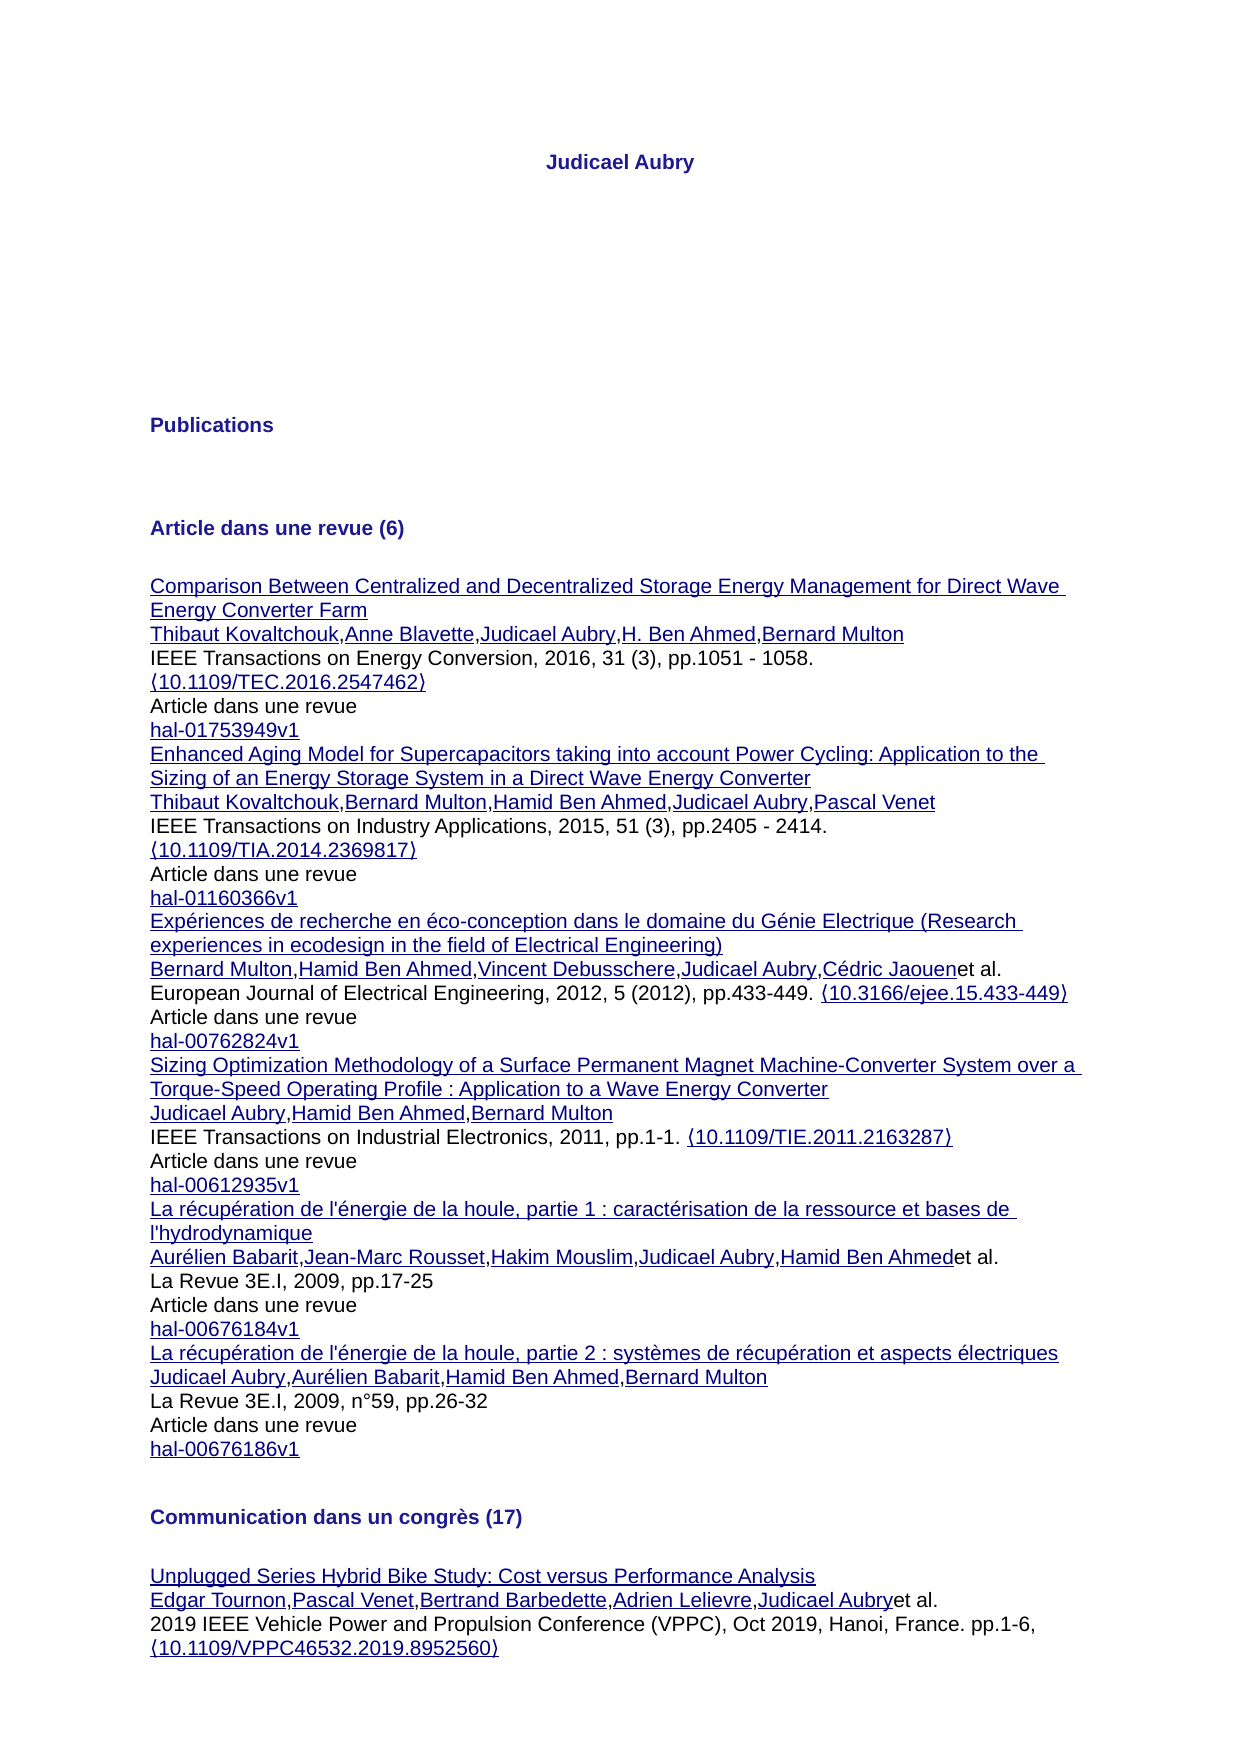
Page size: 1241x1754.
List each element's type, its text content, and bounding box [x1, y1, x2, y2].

table_cell La récupération de l'énergie de la houle, partie 2 : systèmes de récupération et aspects électriques Judicael Aubry,Aurélien Babarit,Hamid Ben Ahmed,Bernard Multon La Revue 3E.I, 2009, n°59, pp.26-32 Article dans une revue hal-00676186v1 [150, 1341, 1090, 1460]
table_header Comparison Between Centralized and Decentralized Storage Energy Management for Direct Wave Energy Converter Farm Thibaut Kovaltchouk,Anne Blavette,Judicael Aubry,H. Ben Ahmed,Bernard Multon IEEE Transactions on Energy Conversion, 2016, 31 (3), pp.1051 - 1058. ⟨10.1109/TEC.2016.2547462⟩ Article dans une revue hal-01753949v1 [150, 574, 1090, 742]
table_cell Expériences de recherche en éco-conception dans le domaine du Génie Electrique (Research experiences in ecodesign in the field of Electrical Engineering) Bernard Multon,Hamid Ben Ahmed,Vincent Debusschere,Judicael Aubry,Cédric Jaouenet al. European Journal of Electrical Engineering, 2012, 5 (2012), pp.433-449. ⟨10.3166/ejee.15.433-449⟩ Article dans une revue hal-00762824v1 [150, 909, 1090, 1053]
table_cell Enhanced Aging Model for Supercapacitors taking into account Power Cycling: Application to the Sizing of an Energy Storage System in a Direct Wave Energy Converter Thibaut Kovaltchouk,Bernard Multon,Hamid Ben Ahmed,Judicael Aubry,Pascal Venet IEEE Transactions on Industry Applications, 2015, 51 (3), pp.2405 - 2414. ⟨10.1109/TIA.2014.2369817⟩ Article dans une revue hal-01160366v1 [150, 742, 1090, 909]
table_cell La récupération de l'énergie de la houle, partie 1 : caractérisation de la ressource et bases de l'hydrodynamique Aurélien Babarit,Jean-Marc Rousset,Hakim Mouslim,Judicael Aubry,Hamid Ben Ahmedet al. La Revue 3E.I, 2009, pp.17-25 Article dans une revue hal-00676184v1 [150, 1197, 1090, 1341]
subtitle Article dans une revue (6) [150, 516, 1090, 539]
subtitle Communication dans un congrès (17) [150, 1505, 1090, 1529]
subtitle Publications [150, 412, 1090, 436]
table_cell Sizing Optimization Methodology of a Surface Permanent Magnet Machine-Converter System over a Torque-Speed Operating Profile : Application to a Wave Energy Converter Judicael Aubry,Hamid Ben Ahmed,Bernard Multon IEEE Transactions on Industrial Electronics, 2011, pp.1-1. ⟨10.1109/TIE.2011.2163287⟩ Article dans une revue hal-00612935v1 [150, 1053, 1090, 1197]
table_header Unplugged Series Hybrid Bike Study: Cost versus Performance Analysis Edgar Tournon,Pascal Venet,Bertrand Barbedette,Adrien Lelievre,Judicael Aubryet al. 2019 IEEE Vehicle Power and Propulsion Conference (VPPC), Oct 2019, Hanoi, France. pp.1-6, ⟨10.1109/VPPC46532.2019.8952560⟩ [150, 1564, 1090, 1659]
subtitle Judicael Aubry [150, 150, 1090, 174]
